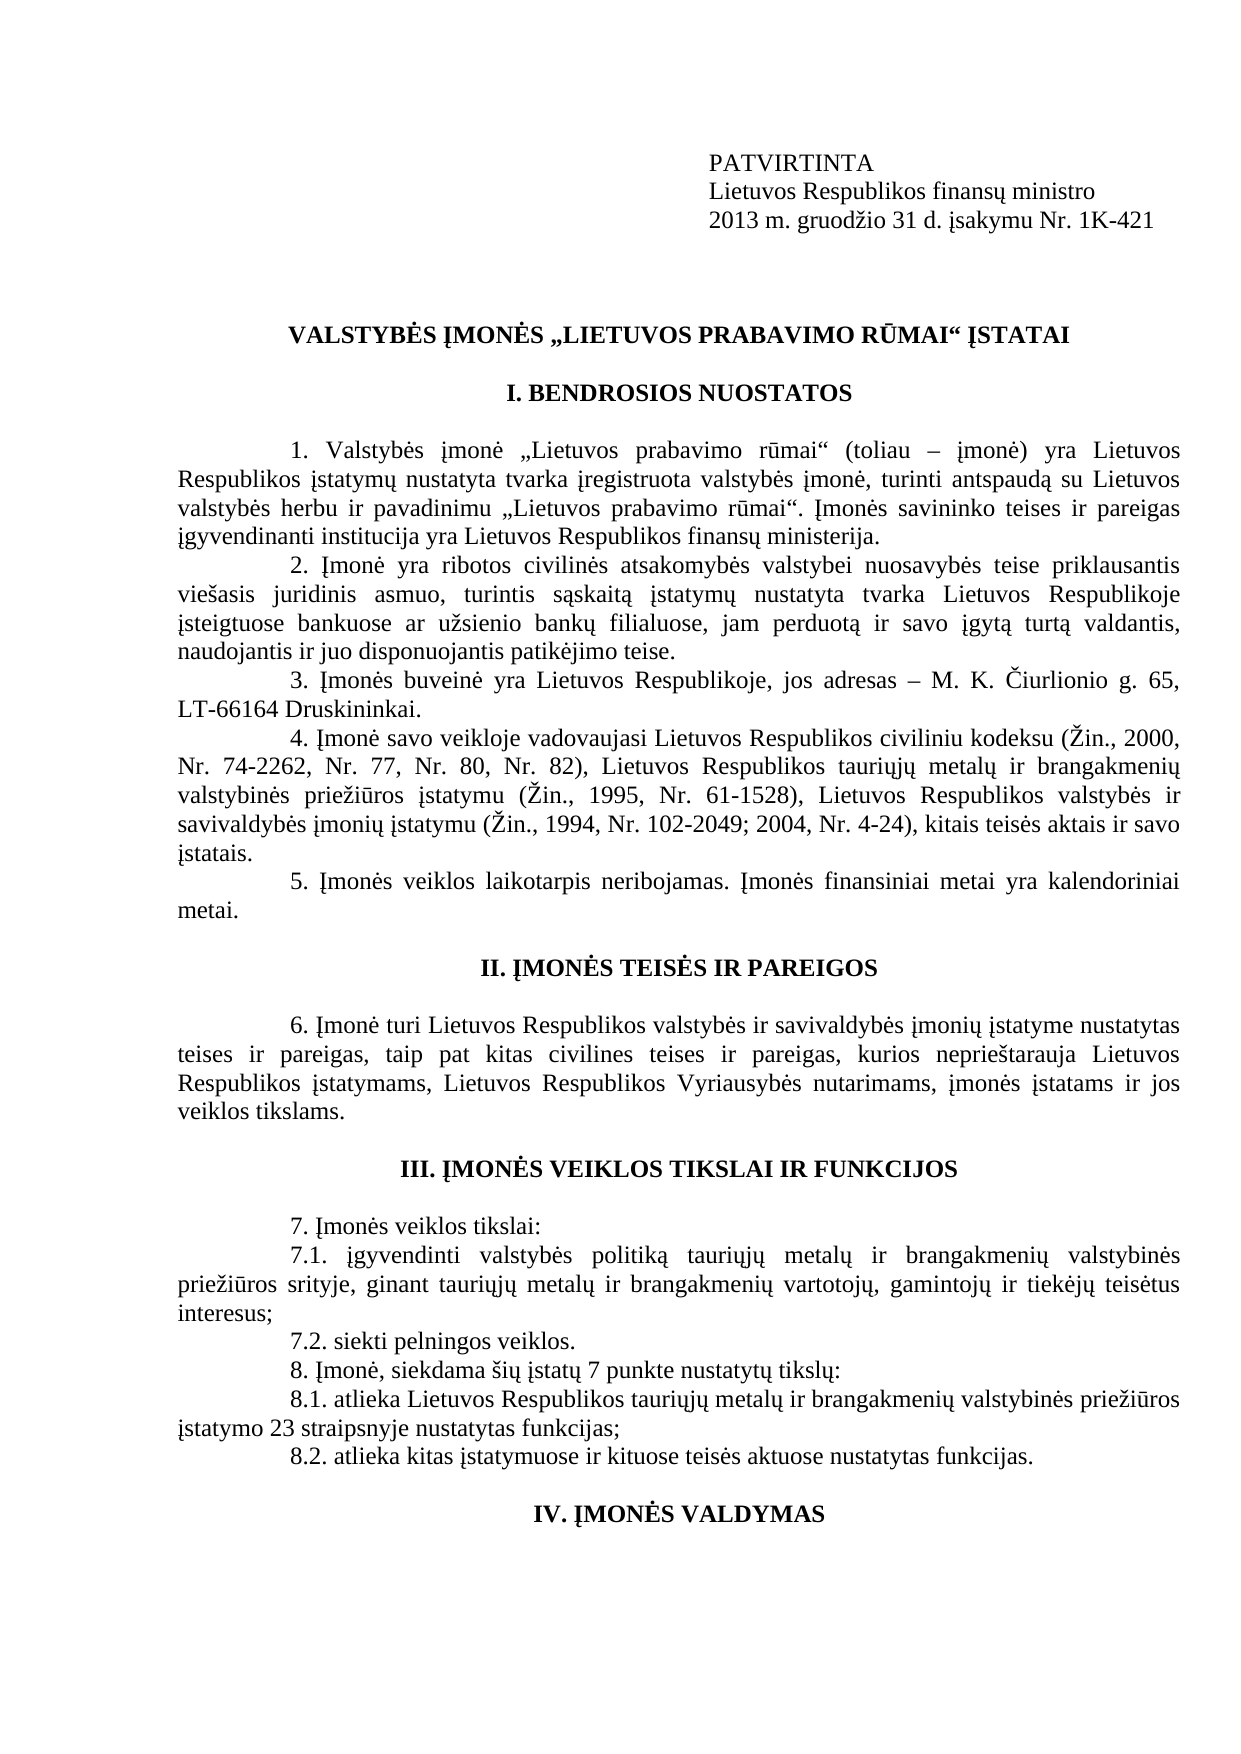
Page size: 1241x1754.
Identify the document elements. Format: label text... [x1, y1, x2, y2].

text 7.1. įgyvendinti valstybės politiką tauriųjų metalų ir brangakmenių valstybinės priežiūros srityje, ginant tauriųjų metalų ir brangakmenių vartotojų, gamintojų ir tiekėjų teisėtus interesus; [177, 1240, 1181, 1326]
text 2013 m. gruodžio 31 d. įsakymu Nr. 1K-421 [709, 205, 1181, 234]
text 3. Įmonės buveinė yra Lietuvos Respublikoje, jos adresas – M. K. Čiurlionio g. 65, LT-66164 Druskininkai. [177, 665, 1181, 723]
text 8.2. atlieka kitas įstatymuose ir kituose teisės aktuose nustatytas funkcijas. [177, 1441, 1181, 1470]
text 6. Įmonė turi Lietuvos Respublikos valstybės ir savivaldybės įmonių įstatyme nustatytas teises ir pareigas, taip pat kitas civilines teises ir pareigas, kurios neprieštarauja Lietuvos Respublikos įstatymams, Lietuvos Respublikos Vyriausybės nutarimams, įmonės įstatams ir jos veiklos tikslams. [177, 1010, 1181, 1125]
text 8. Įmonė, siekdama šių įstatų 7 punkte nustatytų tikslų: [177, 1355, 1181, 1384]
text 5. Įmonės veiklos laikotarpis neribojamas. Įmonės finansiniai metai yra kalendoriniai metai. [177, 866, 1181, 924]
text 8.1. atlieka Lietuvos Respublikos tauriųjų metalų ir brangakmenių valstybinės priežiūros įstatymo 23 straipsnyje nustatytas funkcijas; [177, 1384, 1181, 1441]
text 1. Valstybės įmonė „Lietuvos prabavimo rūmai“ (toliau – įmonė) yra Lietuvos Respublikos įstatymų nustatyta tvarka įregistruota valstybės įmonė, turinti antspaudą su Lietuvos valstybės herbu ir pavadinimu „Lietuvos prabavimo rūmai“. Įmonės savininko teises ir pareigas įgyvendinanti institucija yra Lietuvos Respublikos finansų ministerija. [177, 435, 1181, 550]
text PATVIRTINTA [709, 148, 1181, 176]
text IV. ĮMONĖS VALDYMAS [177, 1499, 1181, 1528]
text II. ĮMONĖS TEISĖS IR PAREIGOS [177, 953, 1181, 981]
text 7. Įmonės veiklos tikslai: [177, 1211, 1181, 1240]
text Lietuvos Respublikos finansų ministro [709, 176, 1181, 205]
text III. ĮMONĖS VEIKLOS TIKSLAI IR FUNKCIJOS [177, 1154, 1181, 1183]
text I. BENDROSIOS NUOSTATOS [177, 378, 1181, 406]
text 7.2. siekti pelningos veiklos. [177, 1326, 1181, 1355]
text VALSTYBĖS ĮMONĖS „LIETUVOS PRABAVIMO RŪMAI“ ĮSTATAI [177, 320, 1181, 349]
text 2. Įmonė yra ribotos civilinės atsakomybės valstybei nuosavybės teise priklausantis viešasis juridinis asmuo, turintis sąskaitą įstatymų nustatyta tvarka Lietuvos Respublikoje įsteigtuose bankuose ar užsienio bankų filialuose, jam perduotą ir savo įgytą turtą valdantis, naudojantis ir juo disponuojantis patikėjimo teise. [177, 550, 1181, 665]
text 4. Įmonė savo veikloje vadovaujasi Lietuvos Respublikos civiliniu kodeksu (Žin., 2000, Nr. 74-2262, Nr. 77, Nr. 80, Nr. 82), Lietuvos Respublikos tauriųjų metalų ir brangakmenių valstybinės priežiūros įstatymu (Žin., 1995, Nr. 61-1528), Lietuvos Respublikos valstybės ir savivaldybės įmonių įstatymu (Žin., 1994, Nr. 102-2049; 2004, Nr. 4-24), kitais teisės aktais ir savo įstatais. [177, 723, 1181, 866]
